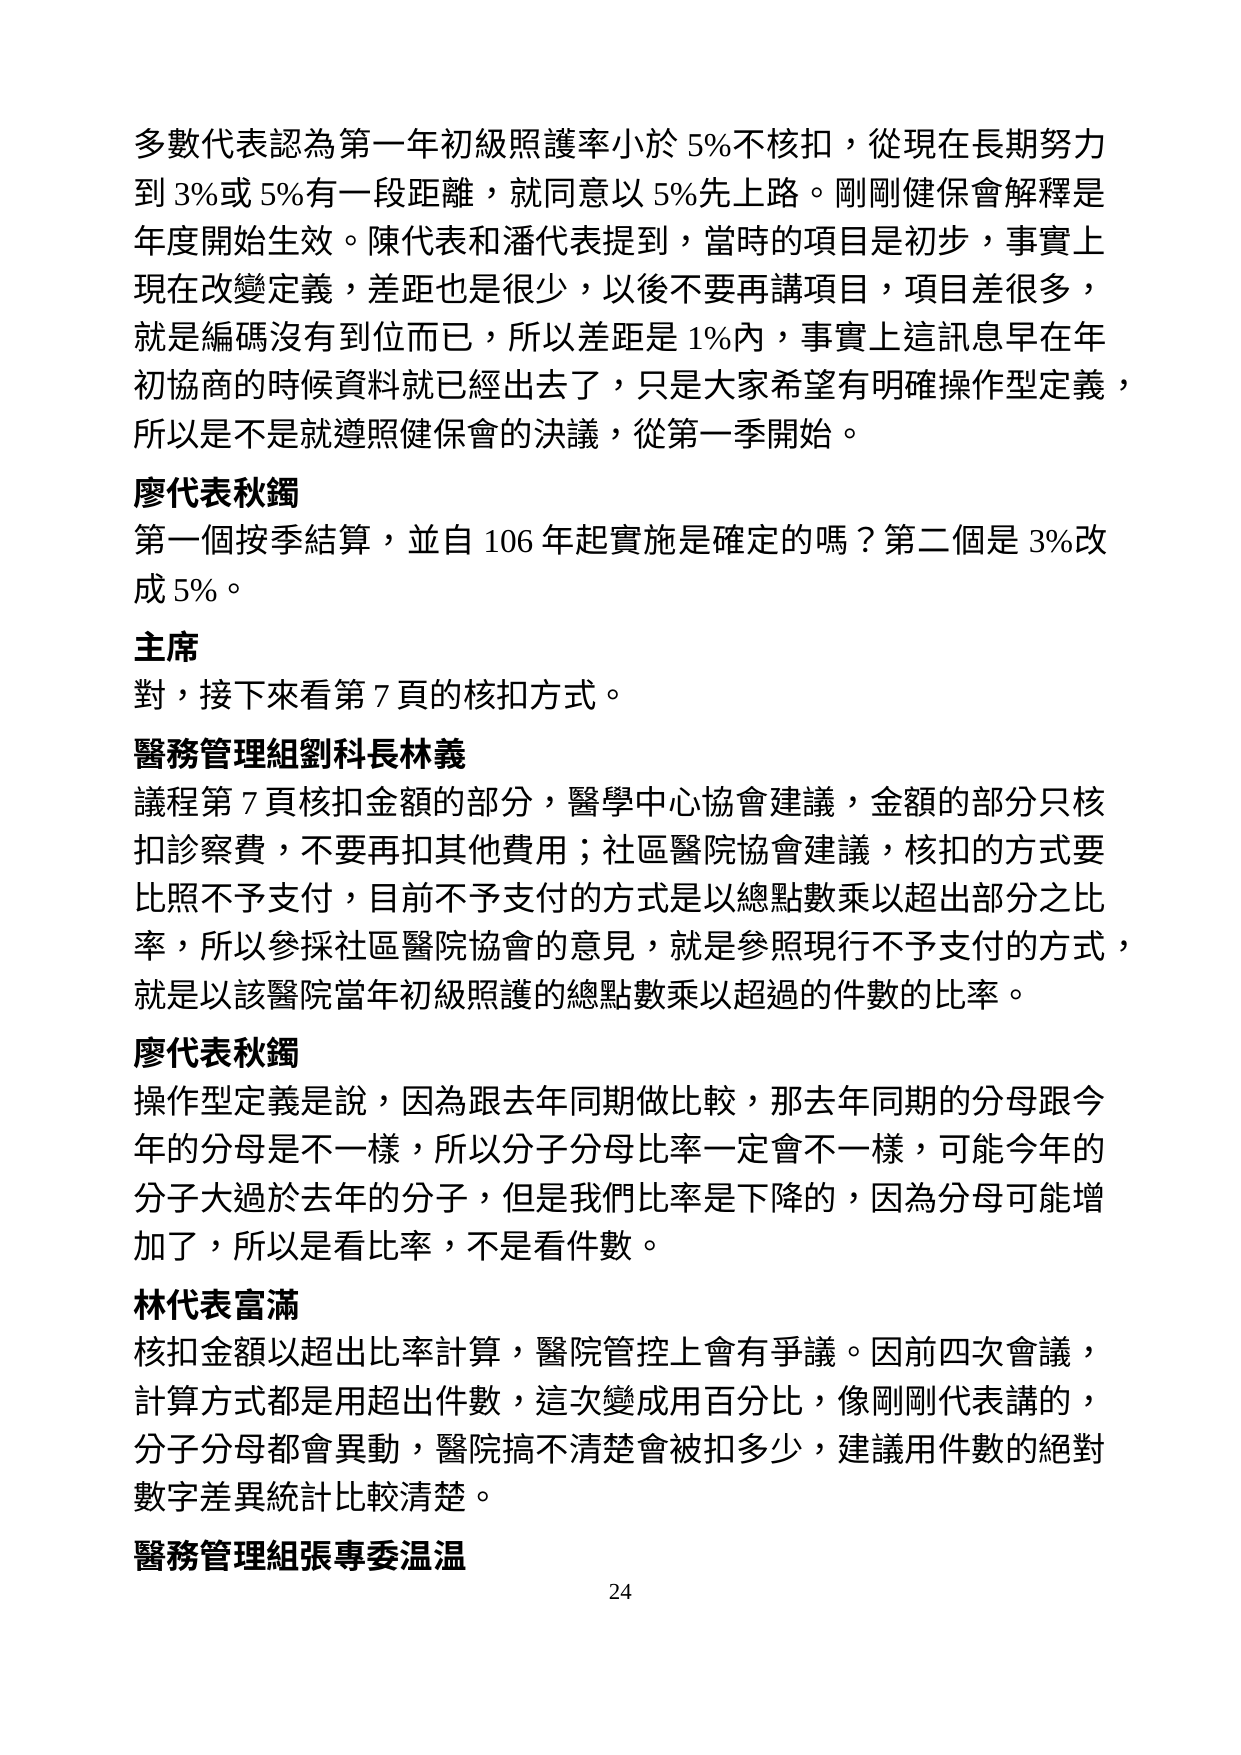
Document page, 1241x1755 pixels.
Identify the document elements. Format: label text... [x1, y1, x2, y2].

text 核扣金額以超出比率計算，醫院管控上會有爭議。因前四次會議，計算方式都是用超出件數，這次變成用百分比，像剛剛代表講的，分子分母都會異動，醫院搞不清楚會被扣多少，建議用件數的絕對數字差異統計比較清楚。 [133, 1326, 1107, 1519]
text 多數代表認為第一年初級照護率小於5%不核扣，從現在長期努力到3%或5%有一段距離，就同意以5%先上路。剛剛健保會解釋是年度開始生效。陳代表和潘代表提到，當時的項目是初步，事實上現在改變定義，差距也是很少，以後不要再講項目，項目差很多，就是編碼沒有到位而已，所以差距是1%內，事實上這訊息早在年初協商的時候資料就已經出去了，只是大家希望有明確操作型定義，所以是不是就遵照健保會的決議，從第一季開始。 [133, 118, 1107, 456]
text 廖代表秋鐲 [133, 1029, 1107, 1075]
text 林代表富滿 [133, 1280, 1107, 1326]
text 醫務管理組張專委温温 [133, 1532, 1107, 1577]
text 廖代表秋鐲 [133, 468, 1107, 514]
text 操作型定義是說，因為跟去年同期做比較，那去年同期的分母跟今年的分母是不一樣，所以分子分母比率一定會不一樣，可能今年的分子大過於去年的分子，但是我們比率是下降的，因為分母可能增加了，所以是看比率，不是看件數。 [133, 1075, 1107, 1268]
text 議程第7頁核扣金額的部分，醫學中心協會建議，金額的部分只核扣診察費，不要再扣其他費用；社區醫院協會建議，核扣的方式要比照不予支付，目前不予支付的方式是以總點數乘以超出部分之比率，所以參採社區醫院協會的意見，就是參照現行不予支付的方式，就是以該醫院當年初級照護的總點數乘以超過的件數的比率。 [133, 775, 1107, 1017]
text 醫務管理組劉科長林義 [133, 729, 1107, 775]
text 對，接下來看第7頁的核扣方式。 [133, 669, 1107, 717]
text 第一個按季結算，並自106年起實施是確定的嗎？第二個是3%改成5%。 [133, 514, 1107, 611]
text 主席 [133, 623, 1107, 669]
